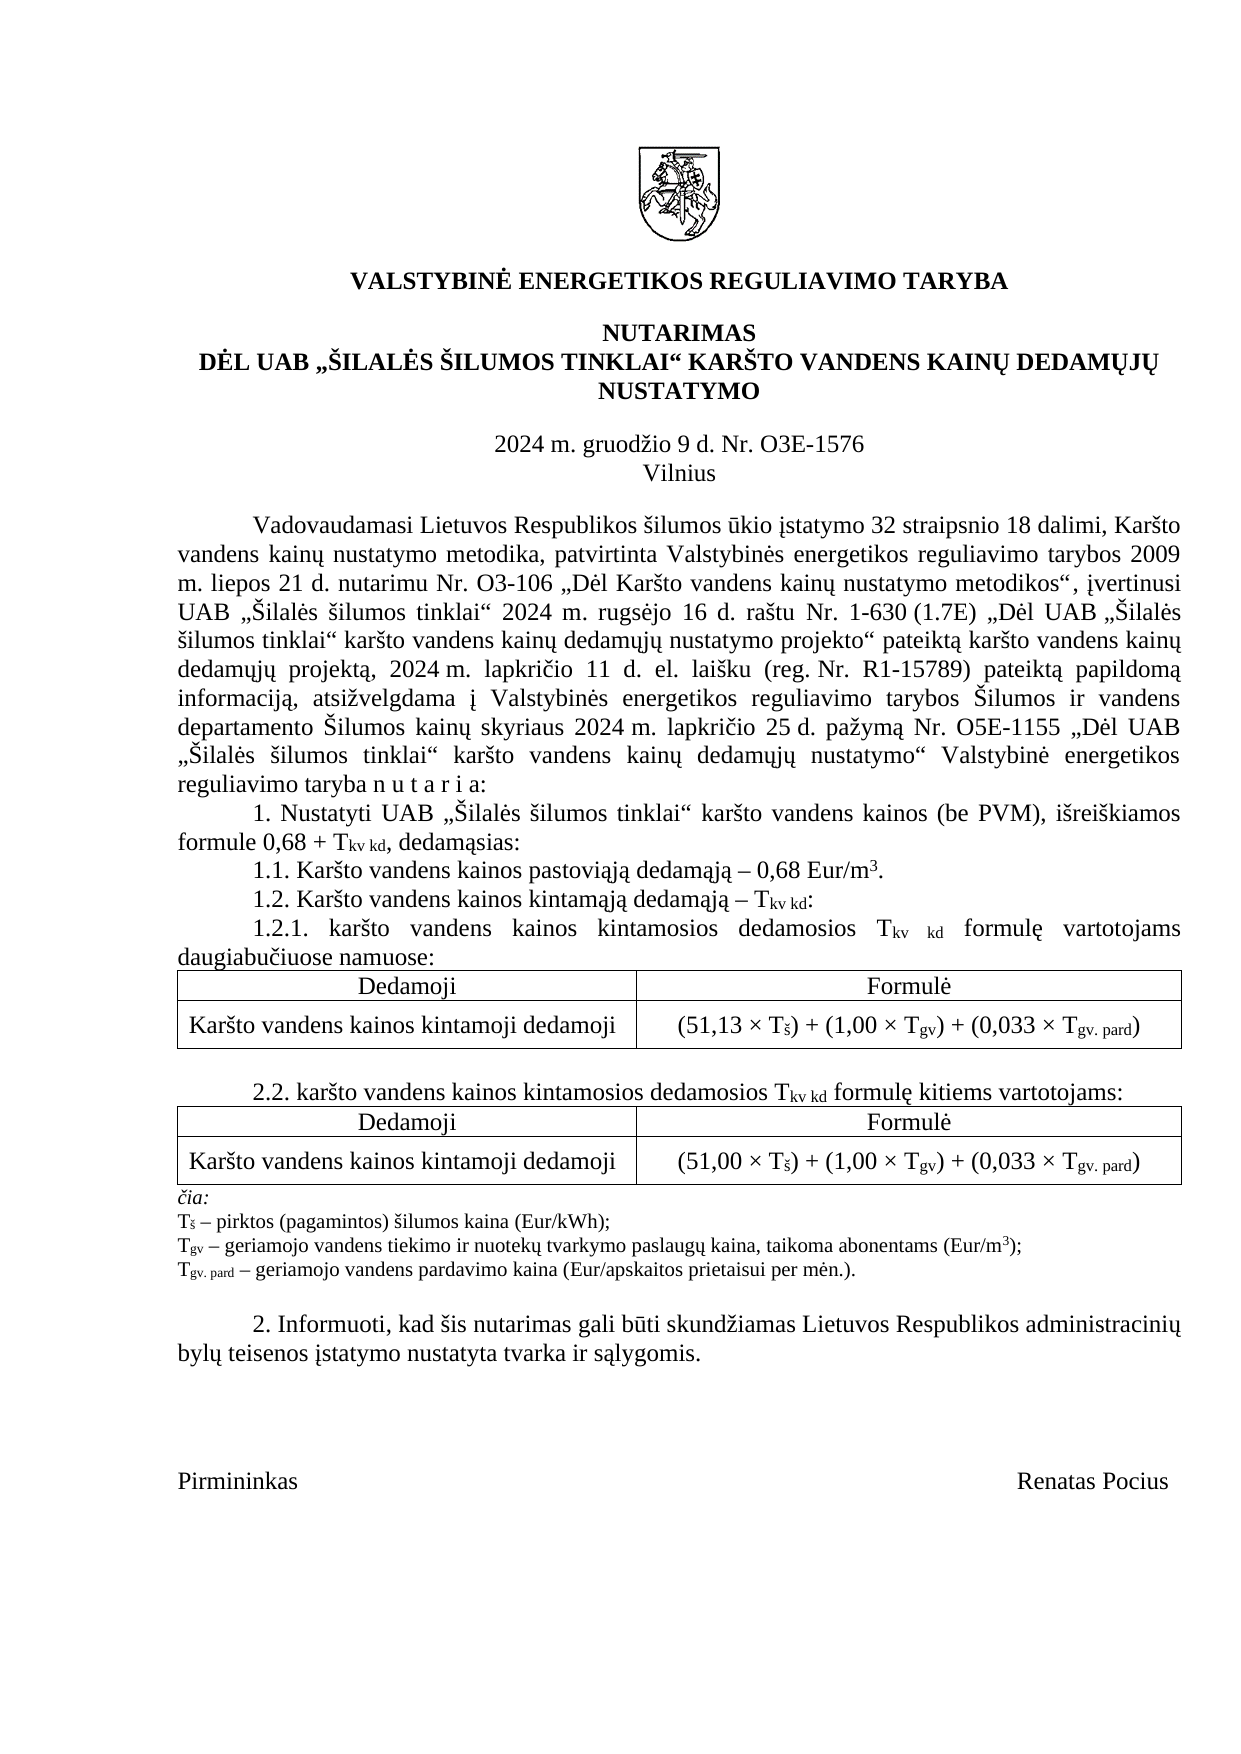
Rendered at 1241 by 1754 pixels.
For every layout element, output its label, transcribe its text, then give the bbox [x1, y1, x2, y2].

table_header Dedamoji [178, 971, 636, 1000]
text VALSTYBINĖ ENERGETIKOS REGULIAVIMO TARYBA [177, 266, 1181, 294]
text Tš – pirktos (pagamintos) šilumos kaina (Eur/kWh); [177, 1209, 1181, 1233]
table_cell Karšto vandens kainos kintamoji dedamoji [178, 1001, 636, 1048]
text DĖL UAB „ŠILALĖS ŠILUMOS TINKLAI“ KARŠTO VANDENS KAINŲ DEDAMŲJŲ NUSTATYMO [177, 347, 1181, 405]
text Vilnius [177, 458, 1181, 486]
table_cell (51,00 × Tš) + (1,00 × Tgv) + (0,033 × Tgv. pard) [637, 1137, 1181, 1183]
table_cell (51,13 × Tš) + (1,00 × Tgv) + (0,033 × Tgv. pard) [637, 1001, 1181, 1048]
table_header Dedamoji [178, 1107, 636, 1136]
text 1. Nustatyti UAB „Šilalės šilumos tinklai“ karšto vandens kainos (be PVM), išreiškiamos formule 0,68 + Tkv kd, dedamąsias: [177, 798, 1181, 855]
text Tgv – geriamojo vandens tiekimo ir nuotekų tvarkymo paslaugų kaina, taikoma abonentams (Eur/m3); [177, 1233, 1181, 1257]
text 2.2. karšto vandens kainos kintamosios dedamosios Tkv kd formulę kitiems vartotojams: [177, 1077, 1181, 1106]
table_cell Karšto vandens kainos kintamoji dedamoji [178, 1137, 636, 1183]
text Vadovaudamasi Lietuvos Respublikos šilumos ūkio įstatymo 32 straipsnio 18 dalimi, Karšto vandens kainų nustatymo metodika, patvirtinta Valstybinės energetikos reguliavimo tarybos 2009 m. liepos 21 d. nutarimu Nr. O3-106 „Dėl Karšto vandens kainų nustatymo metodikos“, įvertinusi UAB „Šilalės šilumos tinklai“ 2024 m. rugsėjo 16 d. raštu Nr. 1-630 (1.7E) „Dėl UAB „Šilalės šilumos tinklai“ karšto vandens kainų dedamųjų nustatymo projekto“ pateiktą karšto vandens kainų dedamųjų projektą, 2024 m. lapkričio 11 d. el. laišku (reg. Nr. R1-15789) pateiktą papildomą informaciją, atsižvelgdama į Valstybinės energetikos reguliavimo tarybos Šilumos ir vandens departamento Šilumos kainų skyriaus 2024 m. lapkričio 25 d. pažymą Nr. O5E-1155 „Dėl UAB „Šilalės šilumos tinklai“ karšto vandens kainų dedamųjų nustatymo“ Valstybinė energetikos reguliavimo taryba n u t a r i a: [177, 510, 1181, 798]
table_header Formulė [637, 971, 1181, 1000]
text 1.2. Karšto vandens kainos kintamąją dedamąją – Tkv kd: [177, 884, 1181, 913]
text 1.1. Karšto vandens kainos pastoviąją dedamąją – 0,68 Eur/m3. [177, 855, 1181, 884]
text Tgv. pard – geriamojo vandens pardavimo kaina (Eur/apskaitos prietaisui per mėn.). [177, 1257, 1181, 1281]
text 2. Informuoti, kad šis nutarimas gali būti skundžiamas Lietuvos Respublikos administracinių bylų teisenos įstatymo nustatyta tvarka ir sąlygomis. [177, 1309, 1181, 1367]
text Pirmininkas Renatas Pocius [177, 1466, 1181, 1495]
text čia: [177, 1185, 1181, 1209]
text NUTARIMAS [177, 318, 1181, 347]
table_header Formulė [637, 1107, 1181, 1136]
text 2024 m. gruodžio 9 d. Nr. O3E-1576 [177, 429, 1181, 458]
text 1.2.1. karšto vandens kainos kintamosios dedamosios Tkv kd formulę vartotojams daugiabučiuose namuose: [177, 913, 1181, 970]
